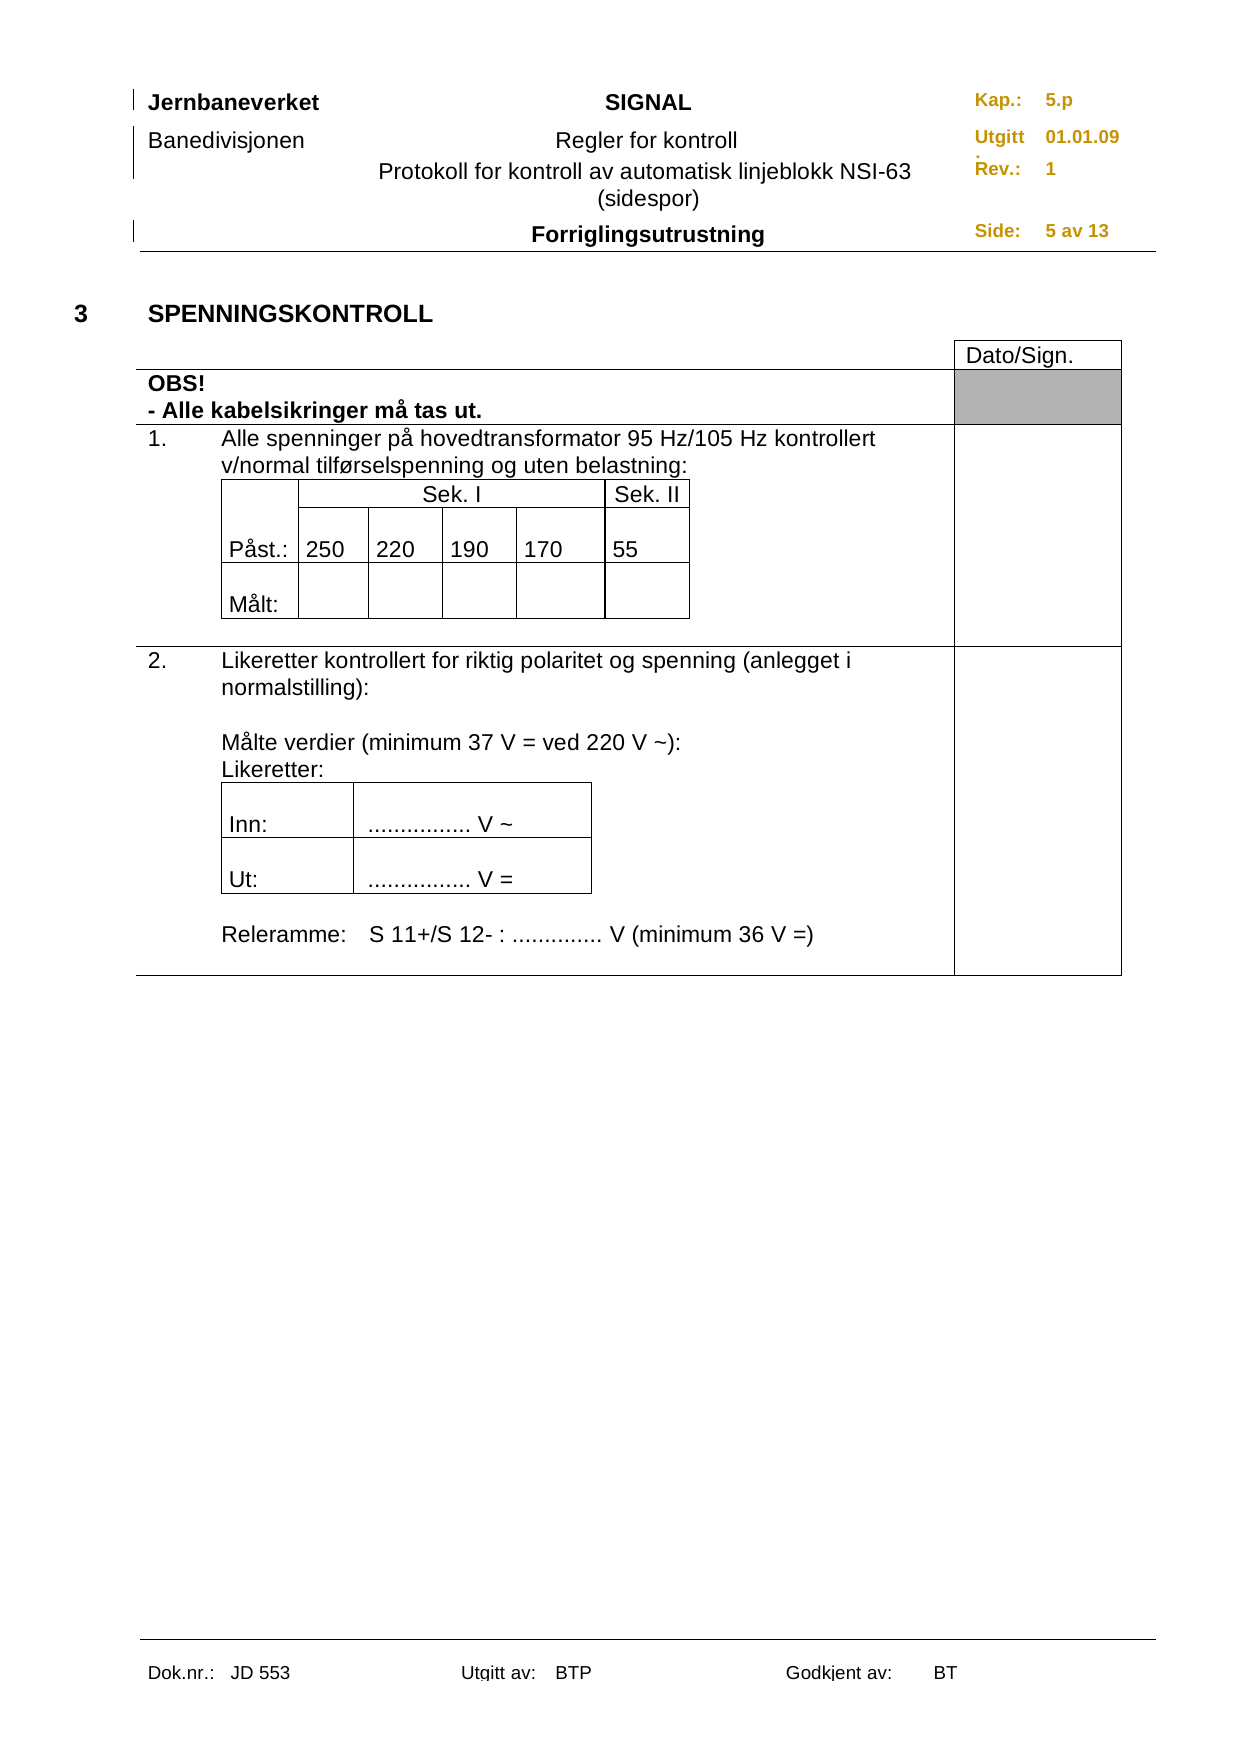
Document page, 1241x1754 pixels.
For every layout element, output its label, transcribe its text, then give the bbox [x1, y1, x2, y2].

table_cell ................ V = [354, 838, 591, 892]
table_cell [299, 563, 368, 617]
subtitle SPENNINGSKONTROLL [74, 299, 1152, 328]
table_cell [955, 425, 1121, 646]
table_cell [606, 563, 689, 617]
table_cell 2. [136, 647, 210, 975]
table_cell [369, 563, 442, 617]
table_header [136, 340, 210, 368]
table_header Dato/Sign. [955, 341, 1121, 368]
table_header [222, 480, 298, 507]
table_cell OBS! - Alle kabelsikringer må tas ut. [136, 370, 954, 424]
table_header Sek. II [606, 480, 689, 507]
table_cell 220 [369, 508, 442, 562]
table_header Sek. I [299, 480, 604, 507]
table_cell [955, 647, 1121, 975]
table_cell 190 [443, 508, 516, 562]
table_cell [517, 563, 604, 617]
table_cell 170 [517, 508, 604, 562]
table_cell 1. [136, 425, 210, 646]
table_cell Alle spenninger på hovedtransformator 95 Hz/105 Hz kontrollert v/normal tilførselspenning og uten belastning: [210, 425, 954, 646]
table_cell [443, 563, 516, 617]
table_cell Ut: [222, 838, 353, 892]
table_cell 55 [606, 508, 689, 562]
table_cell Likeretter kontrollert for riktig polaritet og spenning (anlegget i normalstilling): Målte verdier (minimum 37 V = ved 220 V ~): Likeretter: Releramme: S 11+/S 12- : .............. V (minimum 36 V =) [210, 647, 954, 975]
table_cell 250 [299, 508, 368, 562]
table_cell Målt: [222, 563, 298, 617]
table_header [210, 340, 954, 368]
table_cell Påst.: [222, 507, 298, 562]
table_header Inn: [222, 783, 353, 837]
table_cell [955, 370, 1121, 424]
table_header ................ V ~ [354, 783, 591, 837]
